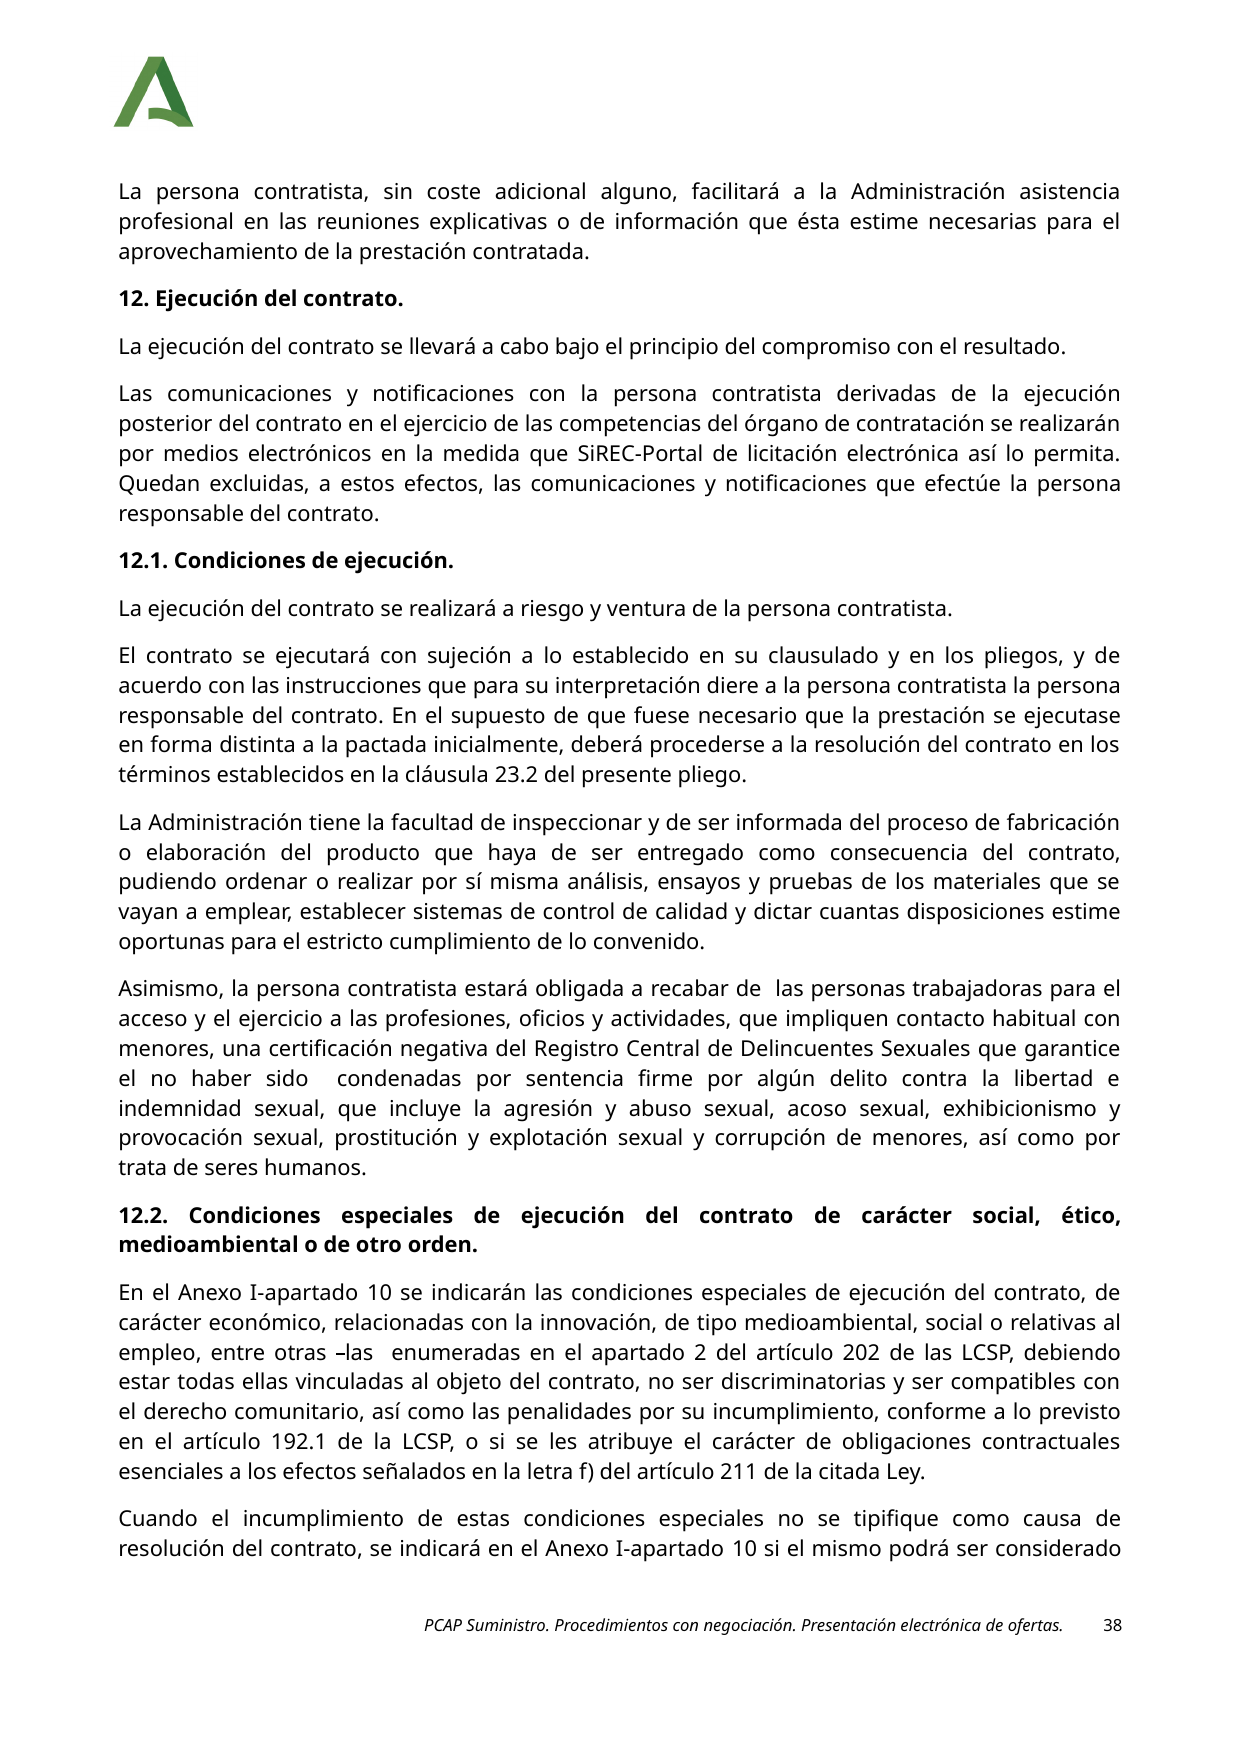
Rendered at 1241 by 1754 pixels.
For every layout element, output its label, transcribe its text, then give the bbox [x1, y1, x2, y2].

text La Administración tiene la facultad de inspeccionar y de ser informada del proceso de fabricación o elaboración del producto que haya de ser entregado como consecuencia del contrato, pudiendo ordenar o realizar por sí misma análisis, ensayos y pruebas de los materiales que se vayan a emplear, establecer sistemas de control de calidad y dictar cuantas disposiciones estime oportunas para el estricto cumplimiento de lo convenido. [118, 807, 1122, 956]
text La ejecución del contrato se llevará a cabo bajo el principio del compromiso con el resultado. [118, 331, 1122, 361]
text Asimismo, la persona contratista estará obligada a recabar de las personas trabajadoras para el acceso y el ejercicio a las profesiones, oficios y actividades, que impliquen contacto habitual con menores, una certificación negativa del Registro Central de Delincuentes Sexuales que garantice el no haber sido condenadas por sentencia firme por algún delito contra la libertad e indemnidad sexual, que incluye la agresión y abuso sexual, acoso sexual, exhibicionismo y provocación sexual, prostitución y explotación sexual y corrupción de menores, así como por trata de seres humanos. [118, 973, 1122, 1182]
text La persona contratista, sin coste adicional alguno, facilitará a la Administración asistencia profesional en las reuniones explicativas o de información que ésta estime necesarias para el aprovechamiento de la prestación contratada. [118, 176, 1122, 266]
subtitle 12.1. Condiciones de ejecución. [118, 545, 1122, 575]
subtitle 12. Ejecución del contrato. [118, 283, 1122, 313]
text Cuando el incumplimiento de estas condiciones especiales no se tipifique como causa de resolución del contrato, se indicará en el Anexo I-apartado 10 si el mismo podrá ser considerado [118, 1503, 1122, 1563]
text Las comunicaciones y notificaciones con la persona contratista derivadas de la ejecución posterior del contrato en el ejercicio de las competencias del órgano de contratación se realizarán por medios electrónicos en la medida que SiREC-Portal de licitación electrónica así lo permita. Quedan excluidas, a estos efectos, las comunicaciones y notificaciones que efectúe la persona responsable del contrato. [118, 378, 1122, 527]
text La ejecución del contrato se realizará a riesgo y ventura de la persona contratista. [118, 593, 1122, 622]
subtitle 12.2. Condiciones especiales de ejecución del contrato de carácter social, ético, medioambiental o de otro orden. [118, 1200, 1122, 1259]
text El contrato se ejecutará con sujeción a lo establecido en su clausulado y en los pliegos, y de acuerdo con las instrucciones que para su interpretación diere a la persona contratista la persona responsable del contrato. En el supuesto de que fuese necesario que la prestación se ejecutase en forma distinta a la pactada inicialmente, deberá procederse a la resolución del contrato en los términos establecidos en la cláusula 23.2 del presente pliego. [118, 640, 1122, 789]
text En el Anexo I-apartado 10 se indicarán las condiciones especiales de ejecución del contrato, de carácter económico, relacionadas con la innovación, de tipo medioambiental, social o relativas al empleo, entre otras las enumeradas en el apartado 2 del artículo 202 de las LCSP, debiendo estar todas ellas vinculadas al objeto del contrato, no ser discriminatorias y ser compatibles con el derecho comunitario, así como las penalidades por su incumplimiento, conforme a lo previsto en el artículo 192.1 de la LCSP, o si se les atribuye el carácter de obligaciones contractuales esenciales a los efectos señalados en la letra f) del artículo 211 de la citada Ley. [118, 1277, 1122, 1486]
picture [109, 52, 198, 131]
